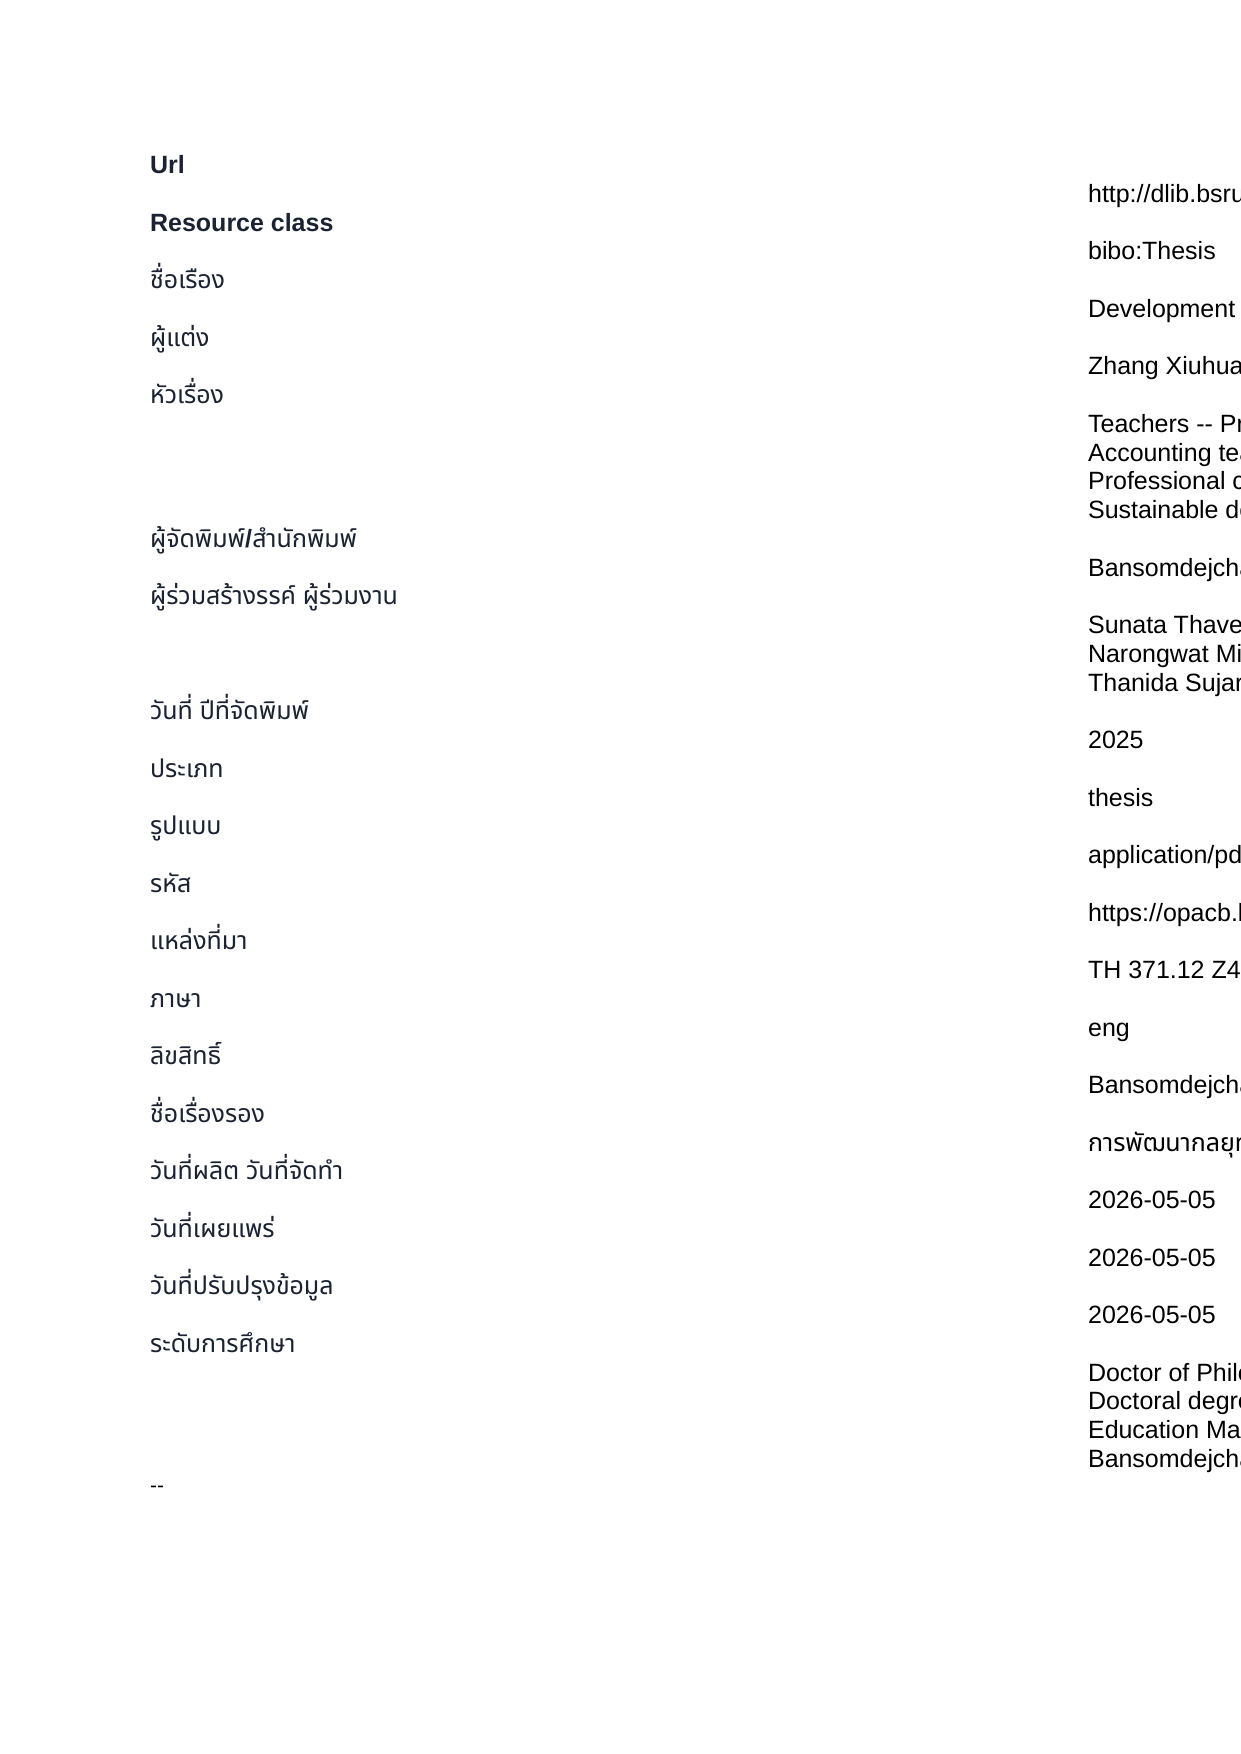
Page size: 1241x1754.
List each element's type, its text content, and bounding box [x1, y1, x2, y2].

text Doctor of Philosophy [1088, 1357, 1240, 1386]
text ประเภท [150, 754, 1090, 782]
text -- [150, 1472, 1090, 1496]
text Zhang Xiuhua [1088, 351, 1240, 380]
text Url [150, 150, 1090, 179]
text application/pdf [1088, 840, 1240, 869]
text Education Management for Sustainable Development [1088, 1415, 1240, 1444]
text Development of Strategies for Sustainable Accounting Teachers' Professional Competency in Higher Vocational Colleges in Shaanxi Province [1088, 294, 1240, 322]
text Bansomdejchaopraya Rajabhat University. Office of Academic Resources and Information Technology [1088, 552, 1240, 581]
text ผู้แต่ง [150, 322, 1090, 351]
text Bansomdejchaopraya Rajabhat University [1088, 1444, 1240, 1472]
text Narongwat Mingmit [1088, 639, 1240, 667]
text แหล่งที่มา [150, 926, 1090, 955]
text 2026-05-05 [1088, 1185, 1240, 1214]
text วันที่เผยแพร่ [150, 1214, 1090, 1242]
text Thanida Sujarittham [1088, 667, 1240, 696]
text eng [1088, 1012, 1240, 1041]
text 2025 [1088, 725, 1240, 754]
text ผู้ร่วมสร้างรรค์ ผู้ร่วมงาน [150, 581, 1090, 610]
text Doctoral degree [1088, 1386, 1240, 1415]
text รูปแบบ [150, 811, 1090, 840]
text ชื่อเรื่องรอง [150, 1099, 1090, 1127]
text 2026-05-05 [1088, 1242, 1240, 1271]
text ชื่อเรือง [150, 265, 1090, 294]
text http://dlib.bsru.ac.th/s/library/item/3667 [1088, 179, 1240, 207]
text รหัส [150, 869, 1090, 897]
text https://opacb.bsru.ac.th/cgi-bin/koha/opac-detail.pl?biblionumber=129791 ลิงค์ข้อมูลในระบบ Matrix [1088, 897, 1240, 926]
text ผู้จัดพิมพ์/สำนักพิมพ์ [150, 524, 1090, 552]
text วันที่ปรับปรุงข้อมูล [150, 1271, 1090, 1300]
text Sustainable development in education [1088, 495, 1240, 524]
text Teachers -- Professional development [1088, 409, 1240, 437]
text Resource class [150, 207, 1090, 236]
text ลิขสิทธิ์ [150, 1041, 1090, 1070]
text วันที่ผลิต วันที่จัดทำ [150, 1156, 1090, 1185]
text thesis [1088, 782, 1240, 811]
text Accounting teachers [1088, 437, 1240, 466]
text ภาษา [150, 984, 1090, 1012]
text 2026-05-05 [1088, 1300, 1240, 1329]
text หัวเรื่อง [150, 380, 1090, 409]
text Sunata Thaveethavornsawat [1088, 610, 1240, 639]
text Professional competency [1088, 466, 1240, 495]
text ระดับการศึกษา [150, 1329, 1090, 1357]
text Bansomdejchaopraya Rajabhat University [1088, 1070, 1240, 1099]
text TH 371.12 Z438D 2025 [1088, 955, 1240, 984]
text วันที่ ปีที่จัดพิมพ์ [150, 696, 1090, 725]
text bibo:Thesis [1088, 236, 1240, 265]
text การพัฒนากลยุทธ์เพื่อเสริมสร้างสมรรถนะวิชาชีพอย่างยั่งยืนของอาจารย์สอนบัญชีในวิทยาลัยอาชีวศึกษาชั้นสูงในมณฑลส่านชี [1088, 1127, 1240, 1156]
